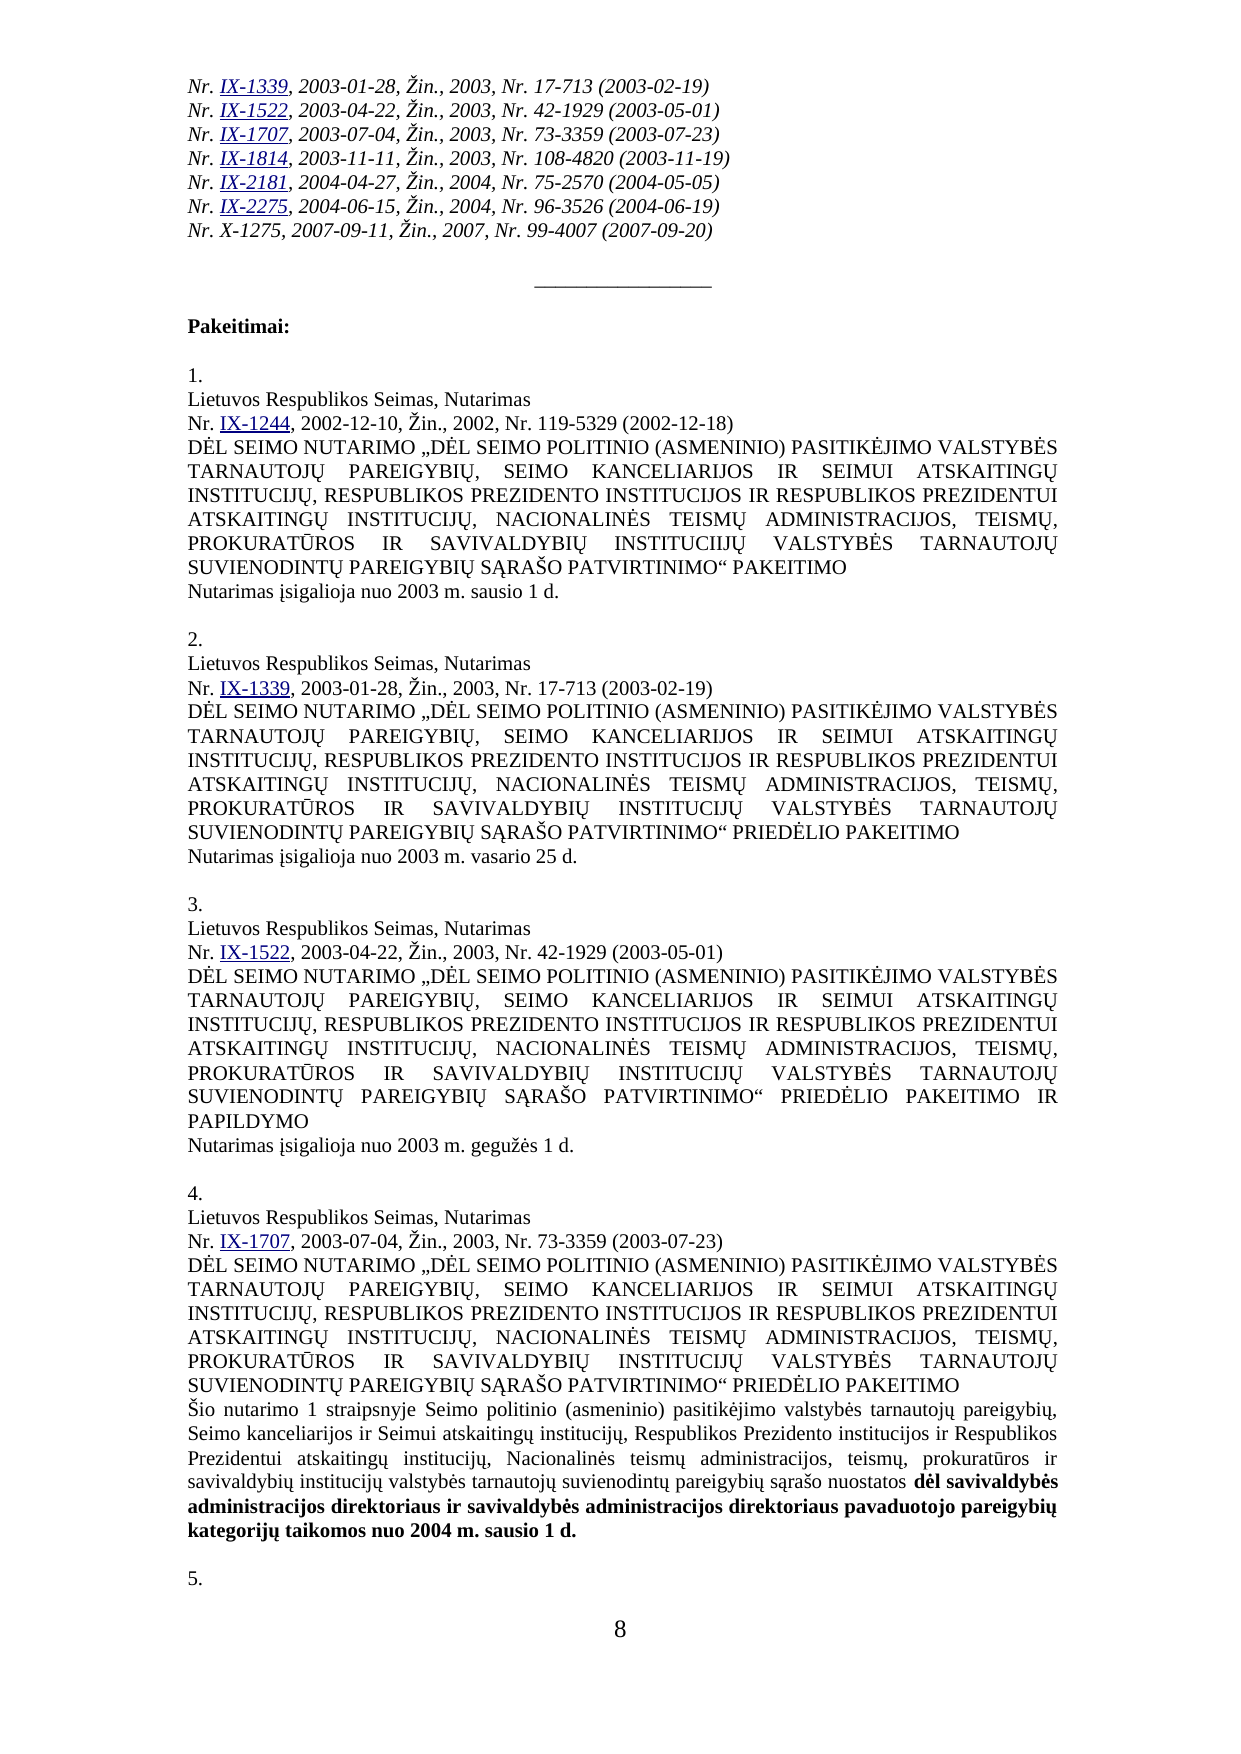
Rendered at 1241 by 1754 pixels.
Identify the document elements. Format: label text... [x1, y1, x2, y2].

text Lietuvos Respublikos Seimas, Nutarimas [187, 1205, 1058, 1229]
text DĖL SEIMO NUTARIMO „DĖL SEIMO POLITINIO (ASMENINIO) PASITIKĖJIMO VALSTYBĖS TARNAUTOJŲ PAREIGYBIŲ, SEIMO KANCELIARIJOS IR SEIMUI ATSKAITINGŲ INSTITUCIJŲ, RESPUBLIKOS PREZIDENTO INSTITUCIJOS IR RESPUBLIKOS PREZIDENTUI ATSKAITINGŲ INSTITUCIJŲ, NACIONALINĖS TEISMŲ ADMINISTRACIJOS, TEISMŲ, PROKURATŪROS IR SAVIVALDYBIŲ INSTITUCIJŲ VALSTYBĖS TARNAUTOJŲ SUVIENODINTŲ PAREIGYBIŲ SĄRAŠO PATVIRTINIMO“ PRIEDĖLIO PAKEITIMO [187, 699, 1058, 844]
text Nr. IX-1814, 2003-11-11, Žin., 2003, Nr. 108-4820 (2003-11-19) [187, 146, 1058, 170]
text Lietuvos Respublikos Seimas, Nutarimas [187, 387, 1058, 411]
text Nr. IX-1522, 2003-04-22, Žin., 2003, Nr. 42-1929 (2003-05-01) [187, 98, 1058, 122]
text Nr. IX-1707, 2003-07-04, Žin., 2003, Nr. 73-3359 (2003-07-23) [187, 122, 1058, 146]
text Nr. IX-1339, 2003-01-28, Žin., 2003, Nr. 17-713 (2003-02-19) [187, 675, 1058, 699]
text Nr. IX-1707, 2003-07-04, Žin., 2003, Nr. 73-3359 (2003-07-23) [187, 1229, 1058, 1253]
text 2. [187, 627, 1058, 651]
text Lietuvos Respublikos Seimas, Nutarimas [187, 651, 1058, 675]
text DĖL SEIMO NUTARIMO „DĖL SEIMO POLITINIO (ASMENINIO) PASITIKĖJIMO VALSTYBĖS TARNAUTOJŲ PAREIGYBIŲ, SEIMO KANCELIARIJOS IR SEIMUI ATSKAITINGŲ INSTITUCIJŲ, RESPUBLIKOS PREZIDENTO INSTITUCIJOS IR RESPUBLIKOS PREZIDENTUI ATSKAITINGŲ INSTITUCIJŲ, NACIONALINĖS TEISMŲ ADMINISTRACIJOS, TEISMŲ, PROKURATŪROS IR SAVIVALDYBIŲ INSTITUCIIJŲ VALSTYBĖS TARNAUTOJŲ SUVIENODINTŲ PAREIGYBIŲ SĄRAŠO PATVIRTINIMO“ PAKEITIMO [187, 435, 1058, 579]
text Nutarimas įsigalioja nuo 2003 m. vasario 25 d. [187, 844, 1058, 868]
text Nr. IX-1339, 2003-01-28, Žin., 2003, Nr. 17-713 (2003-02-19) [187, 74, 1058, 98]
text Lietuvos Respublikos Seimas, Nutarimas [187, 916, 1058, 940]
text Nr. IX-1244, 2002-12-10, Žin., 2002, Nr. 119-5329 (2002-12-18) [187, 411, 1058, 435]
text DĖL SEIMO NUTARIMO „DĖL SEIMO POLITINIO (ASMENINIO) PASITIKĖJIMO VALSTYBĖS TARNAUTOJŲ PAREIGYBIŲ, SEIMO KANCELIARIJOS IR SEIMUI ATSKAITINGŲ INSTITUCIJŲ, RESPUBLIKOS PREZIDENTO INSTITUCIJOS IR RESPUBLIKOS PREZIDENTUI ATSKAITINGŲ INSTITUCIJŲ, NACIONALINĖS TEISMŲ ADMINISTRACIJOS, TEISMŲ, PROKURATŪROS IR SAVIVALDYBIŲ INSTITUCIJŲ VALSTYBĖS TARNAUTOJŲ SUVIENODINTŲ PAREIGYBIŲ SĄRAŠO PATVIRTINIMO“ PRIEDĖLIO PAKEITIMO [187, 1253, 1058, 1397]
text 4. [187, 1181, 1058, 1205]
text Nutarimas įsigalioja nuo 2003 m. gegužės 1 d. [187, 1133, 1058, 1157]
text Nr. IX-1522, 2003-04-22, Žin., 2003, Nr. 42-1929 (2003-05-01) [187, 940, 1058, 964]
text Nr. X-1275, 2007-09-11, Žin., 2007, Nr. 99-4007 (2007-09-20) [187, 218, 1053, 242]
text Šio nutarimo 1 straipsnyje Seimo politinio (asmeninio) pasitikėjimo valstybės tarnautojų pareigybių, Seimo kanceliarijos ir Seimui atskaitingų institucijų, Respublikos Prezidento institucijos ir Respublikos Prezidentui atskaitingų institucijų, Nacionalinės teismų administracijos, teismų, prokuratūros ir savivaldybių institucijų valstybės tarnautojų suvienodintų pareigybių sąrašo nuostatos dėl savivaldybės administracijos direktoriaus ir savivaldybės administracijos direktoriaus pavaduotojo pareigybių kategorijų taikomos nuo 2004 m. sausio 1 d. [187, 1397, 1058, 1542]
text 1. [187, 363, 1058, 387]
text DĖL SEIMO NUTARIMO „DĖL SEIMO POLITINIO (ASMENINIO) PASITIKĖJIMO VALSTYBĖS TARNAUTOJŲ PAREIGYBIŲ, SEIMO KANCELIARIJOS IR SEIMUI ATSKAITINGŲ INSTITUCIJŲ, RESPUBLIKOS PREZIDENTO INSTITUCIJOS IR RESPUBLIKOS PREZIDENTUI ATSKAITINGŲ INSTITUCIJŲ, NACIONALINĖS TEISMŲ ADMINISTRACIJOS, TEISMŲ, PROKURATŪROS IR SAVIVALDYBIŲ INSTITUCIJŲ VALSTYBĖS TARNAUTOJŲ SUVIENODINTŲ PAREIGYBIŲ SĄRAŠO PATVIRTINIMO“ PRIEDĖLIO PAKEITIMO IR PAPILDYMO [187, 964, 1058, 1133]
text Nr. IX-2275, 2004-06-15, Žin., 2004, Nr. 96-3526 (2004-06-19) [187, 194, 1058, 218]
text 5. [187, 1566, 1058, 1590]
text _________________ [187, 266, 1058, 290]
text Pakeitimai: [187, 314, 1058, 338]
text 3. [187, 892, 1058, 916]
text Nr. IX-2181, 2004-04-27, Žin., 2004, Nr. 75-2570 (2004-05-05) [187, 170, 1058, 194]
text Nutarimas įsigalioja nuo 2003 m. sausio 1 d. [187, 579, 1058, 603]
